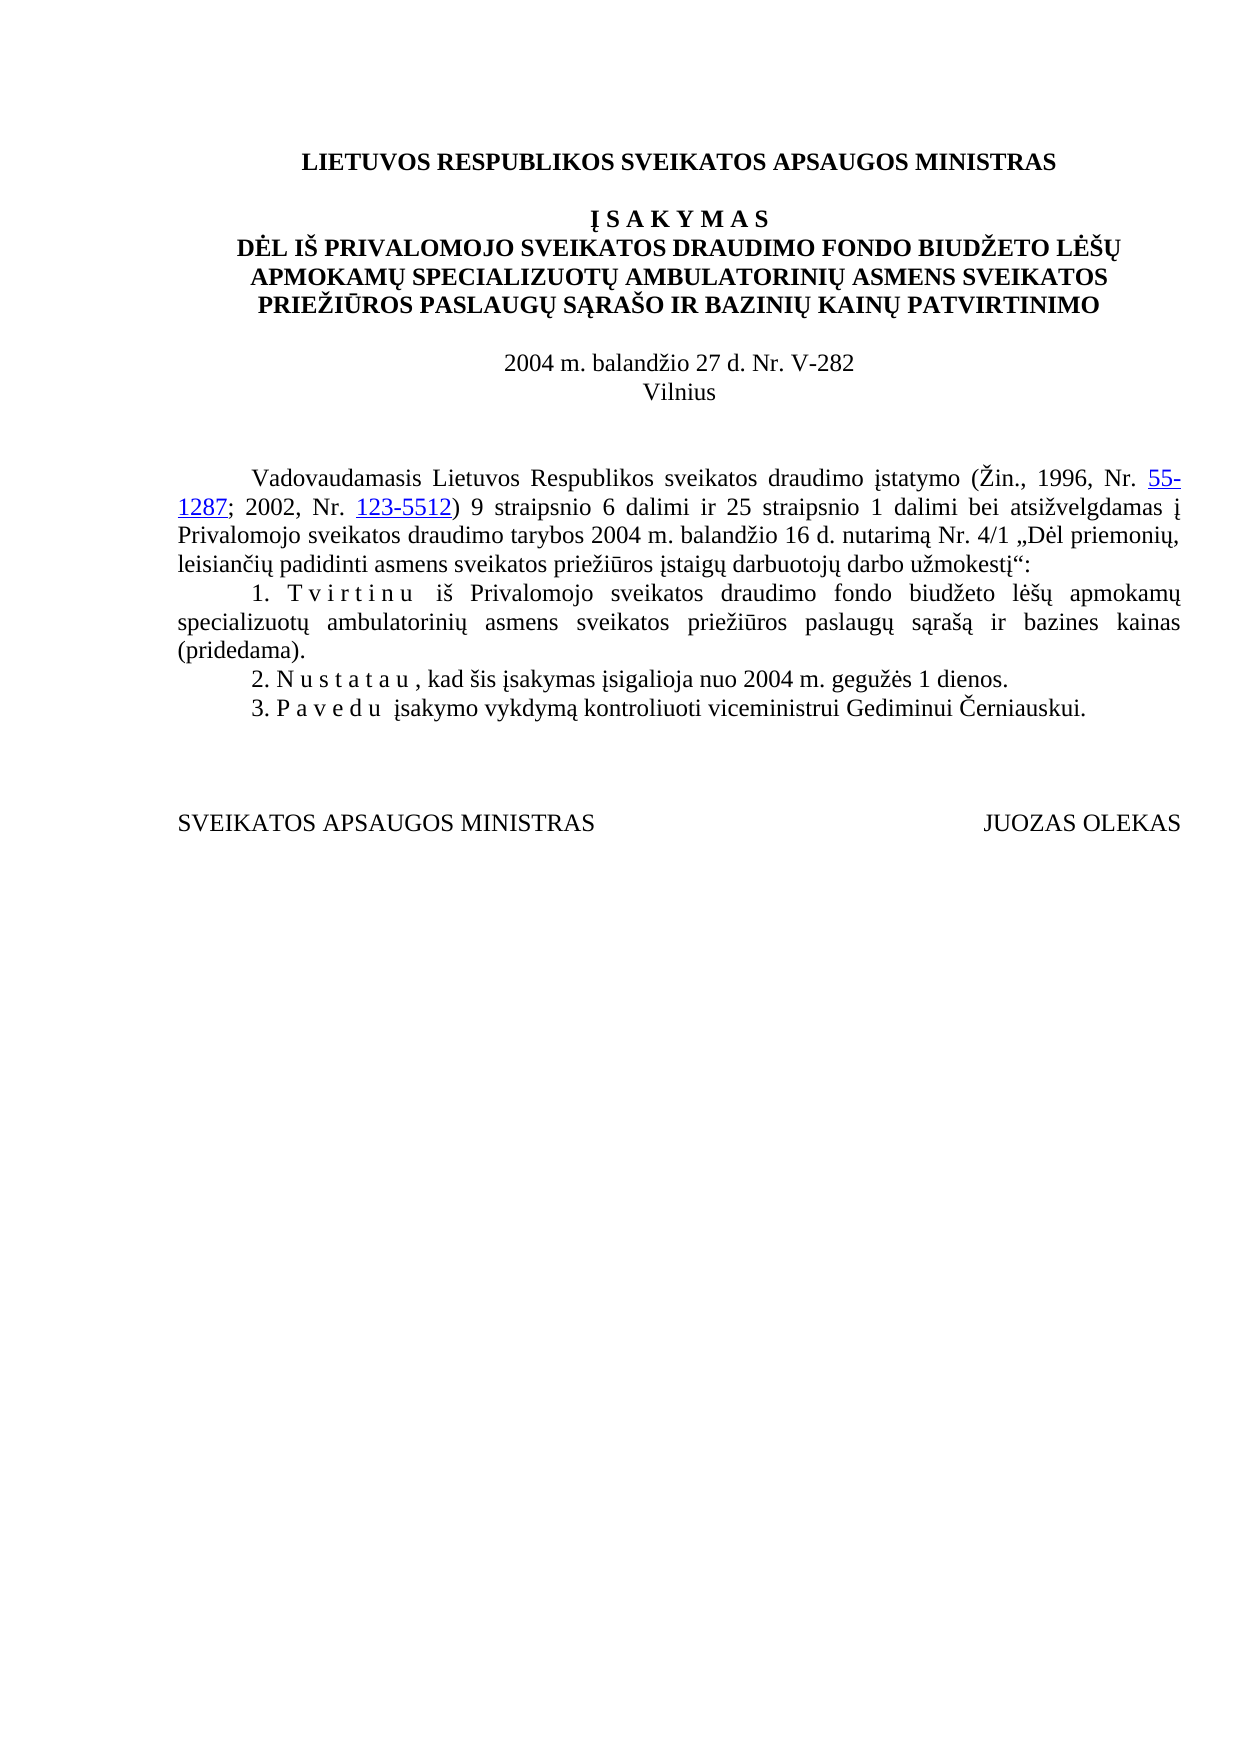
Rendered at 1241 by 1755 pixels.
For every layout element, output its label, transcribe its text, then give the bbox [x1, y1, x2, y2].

text Vilnius [177, 377, 1181, 406]
text 2004 m. balandžio 27 d. Nr. V-282 [177, 348, 1181, 377]
text Į S A K Y M A S [177, 204, 1181, 233]
text 2. Nustatau, kad šis įsakymas įsigalioja nuo 2004 m. gegužės 1 dienos. [177, 664, 1181, 693]
text SVEIKATOS APSAUGOS MINISTRAS JUOZAS OLEKAS [177, 808, 1181, 837]
text LIETUVOS RESPUBLIKOS SVEIKATOS APSAUGOS MINISTRAS [177, 147, 1181, 176]
text Vadovaudamasis Lietuvos Respublikos sveikatos draudimo įstatymo (Žin., 1996, Nr. 55-1287; 2002, Nr. 123-5512) 9 straipsnio 6 dalimi ir 25 straipsnio 1 dalimi bei atsižvelgdamas į Privalomojo sveikatos draudimo tarybos 2004 m. balandžio 16 d. nutarimą Nr. 4/1 „Dėl priemonių, leisiančių padidinti asmens sveikatos priežiūros įstaigų darbuotojų darbo užmokestį“: [177, 463, 1181, 578]
text 3. Pavedu įsakymo vykdymą kontroliuoti viceministrui Gediminui Černiauskui. [177, 693, 1181, 722]
text 1. Tvirtinu iš Privalomojo sveikatos draudimo fondo biudžeto lėšų apmokamų specializuotų ambulatorinių asmens sveikatos priežiūros paslaugų sąrašą ir bazines kainas (pridedama). [177, 578, 1181, 664]
text DĖL IŠ PRIVALOMOJO SVEIKATOS DRAUDIMO FONDO BIUDŽETO LĖŠŲ APMOKAMŲ SPECIALIZUOTŲ AMBULATORINIŲ ASMENS SVEIKATOS PRIEŽIŪROS PASLAUGŲ SĄRAŠO IR BAZINIŲ KAINŲ PATVIRTINIMO [177, 233, 1181, 319]
